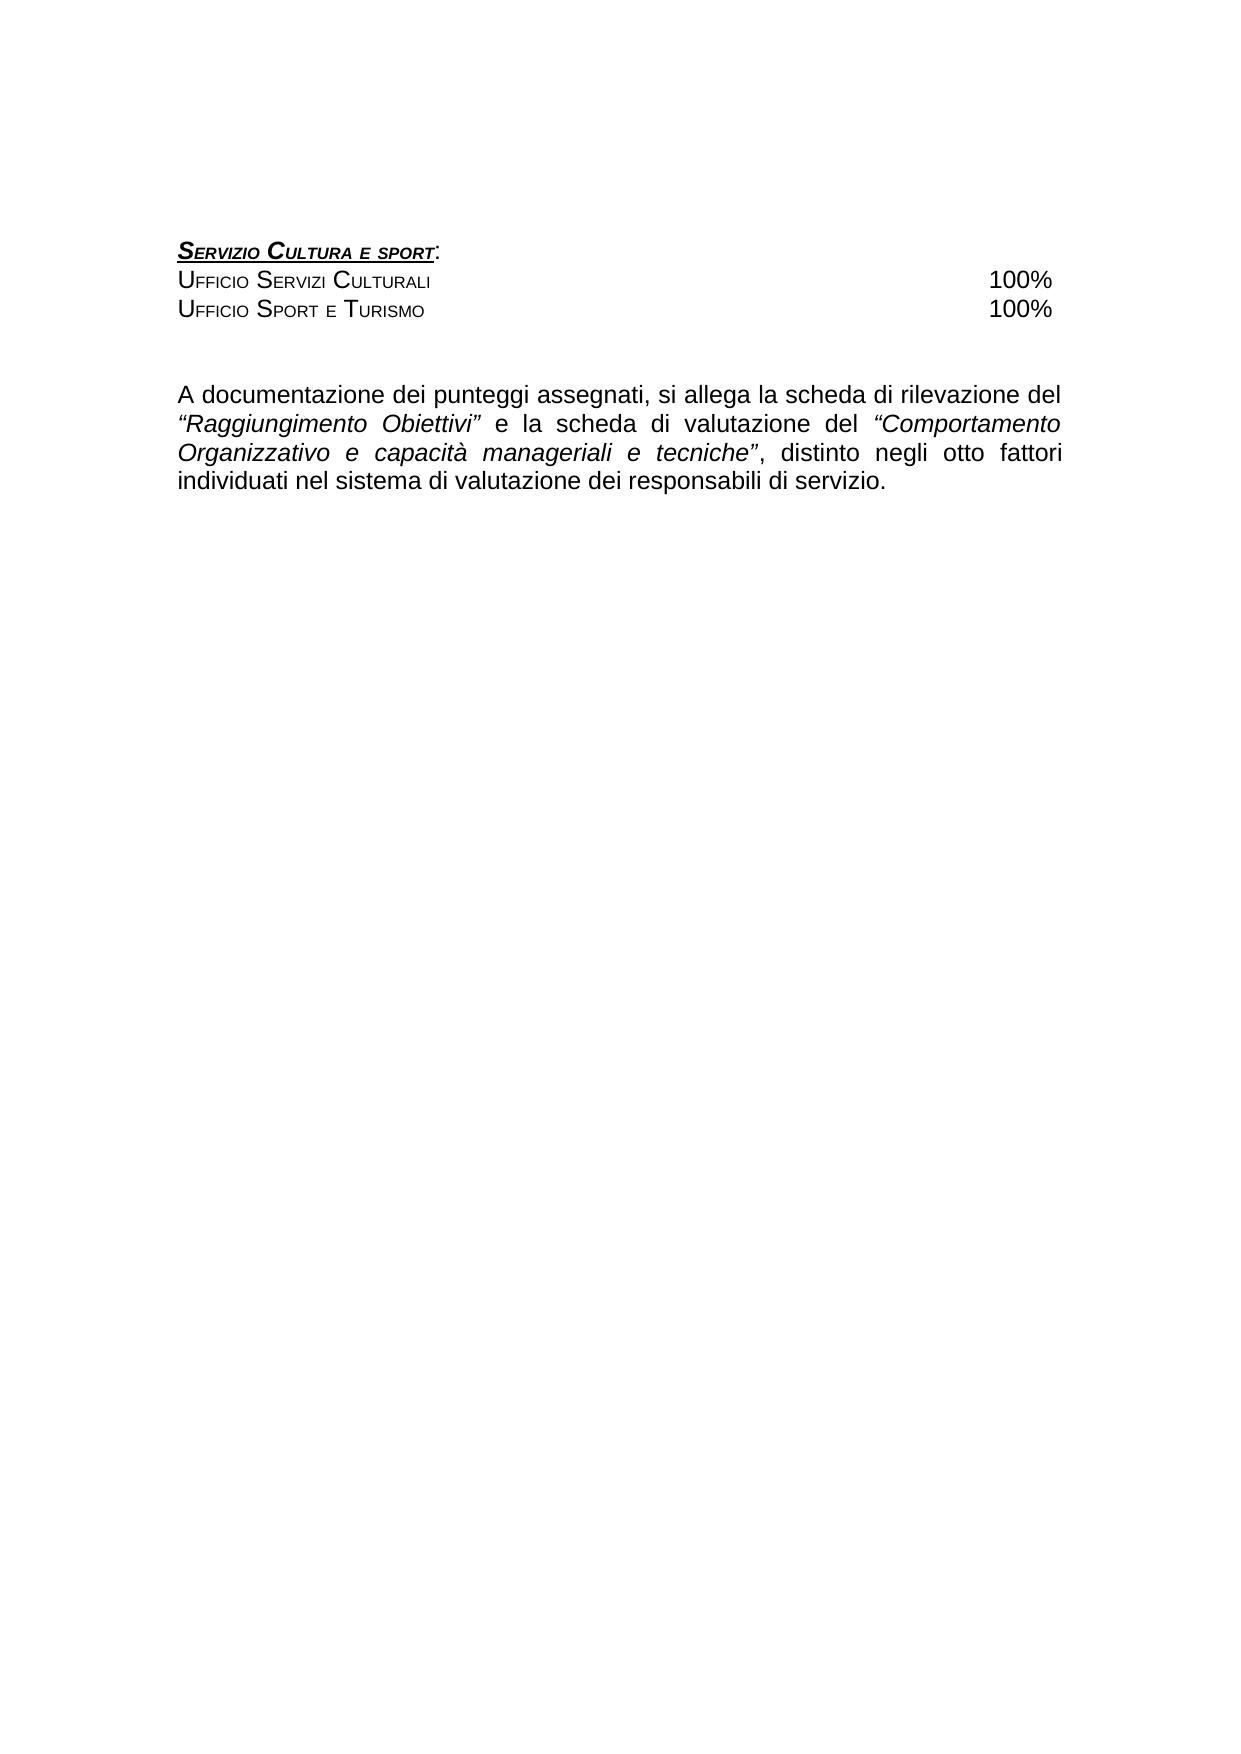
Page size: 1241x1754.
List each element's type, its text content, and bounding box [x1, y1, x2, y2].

subtitle A documentazione dei punteggi assegnati, si allega la scheda di rilevazione del “Raggiungimento Obiettivi” e la scheda di valutazione del “Comportamento Organizzativo e capacità manageriali e tecniche”, distinto negli otto fattori individuati nel sistema di valutazione dei responsabili di servizio. [177, 380, 1063, 495]
text Ufficio Servizi Culturali 100% [177, 265, 1063, 294]
text Ufficio Sport e Turismo 100% [177, 294, 1063, 322]
text Servizio Cultura e sport: [177, 236, 1063, 265]
